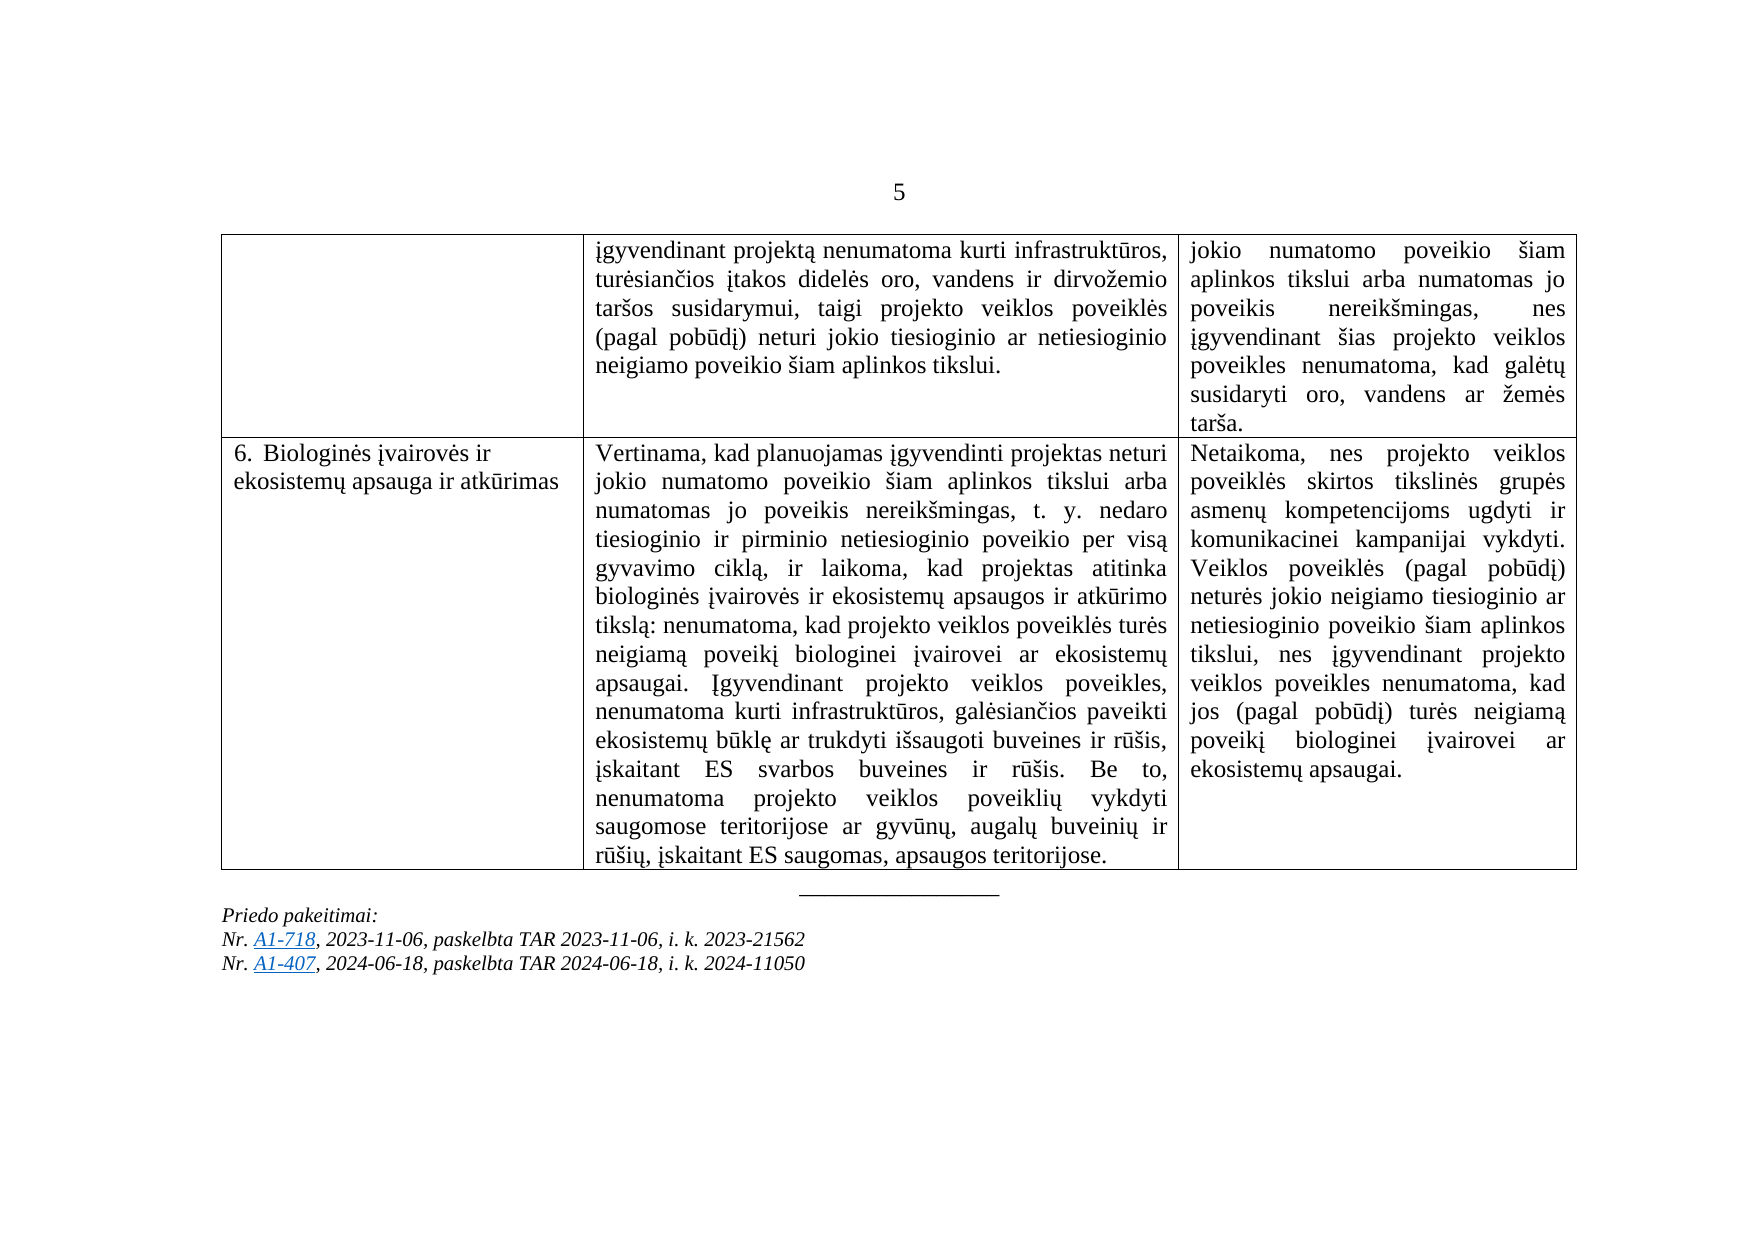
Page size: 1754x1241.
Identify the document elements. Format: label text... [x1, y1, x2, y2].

text Nr. A1-718, 2023-11-06, paskelbta TAR 2023-11-06, i. k. 2023-21562 [222, 927, 1577, 951]
table_cell [222, 235, 583, 437]
table_cell Netaikoma, nes projekto veiklos poveiklės skirtos tikslinės grupės asmenų kompetencijoms ugdyti ir komunikacinei kampanijai vykdyti. Veiklos poveiklės (pagal pobūdį) neturės jokio neigiamo tiesioginio ar netiesioginio poveikio šiam aplinkos tikslui, nes įgyvendinant projekto veiklos poveikles nenumatoma, kad jos (pagal pobūdį) turės neigiamą poveikį biologinei įvairovei ar ekosistemų apsaugai. [1179, 438, 1576, 869]
table_cell 6. Biologinės įvairovės ir ekosistemų apsauga ir atkūrimas [222, 438, 583, 869]
text Priedo pakeitimai: [222, 903, 1577, 927]
table_cell Vertinama, kad planuojamas įgyvendinti projektas neturi jokio numatomo poveikio šiam aplinkos tikslui arba numatomas jo poveikis nereikšmingas, t. y. nedaro tiesioginio ir pirminio netiesioginio poveikio per visą gyvavimo ciklą, ir laikoma, kad projektas atitinka biologinės įvairovės ir ekosistemų apsaugos ir atkūrimo tikslą: nenumatoma, kad projekto veiklos poveiklės turės neigiamą poveikį biologinei įvairovei ar ekosistemų apsaugai. Įgyvendinant projekto veiklos poveikles, nenumatoma kurti infrastruktūros, galėsiančios paveikti ekosistemų būklę ar trukdyti išsaugoti buveines ir rūšis, įskaitant ES svarbos buveines ir rūšis. Be to, nenumatoma projekto veiklos poveiklių vykdyti saugomose teritorijose ar gyvūnų, augalų buveinių ir rūšių, įskaitant ES saugomas, apsaugos teritorijose. [584, 438, 1178, 869]
table_cell įgyvendinant projektą nenumatoma kurti infrastruktūros, turėsiančios įtakos didelės oro, vandens ir dirvožemio taršos susidarymui, taigi projekto veiklos poveiklės (pagal pobūdį) neturi jokio tiesioginio ar netiesioginio neigiamo poveikio šiam aplinkos tikslui. [584, 235, 1178, 437]
table_cell jokio numatomo poveikio šiam aplinkos tikslui arba numatomas jo poveikis nereikšmingas, nes įgyvendinant šias projekto veiklos poveikles nenumatoma, kad galėtų susidaryti oro, vandens ar žemės tarša. [1179, 235, 1576, 437]
text ________________ [222, 870, 1577, 899]
text Nr. A1-407, 2024-06-18, paskelbta TAR 2024-06-18, i. k. 2024-11050 [222, 951, 1577, 975]
